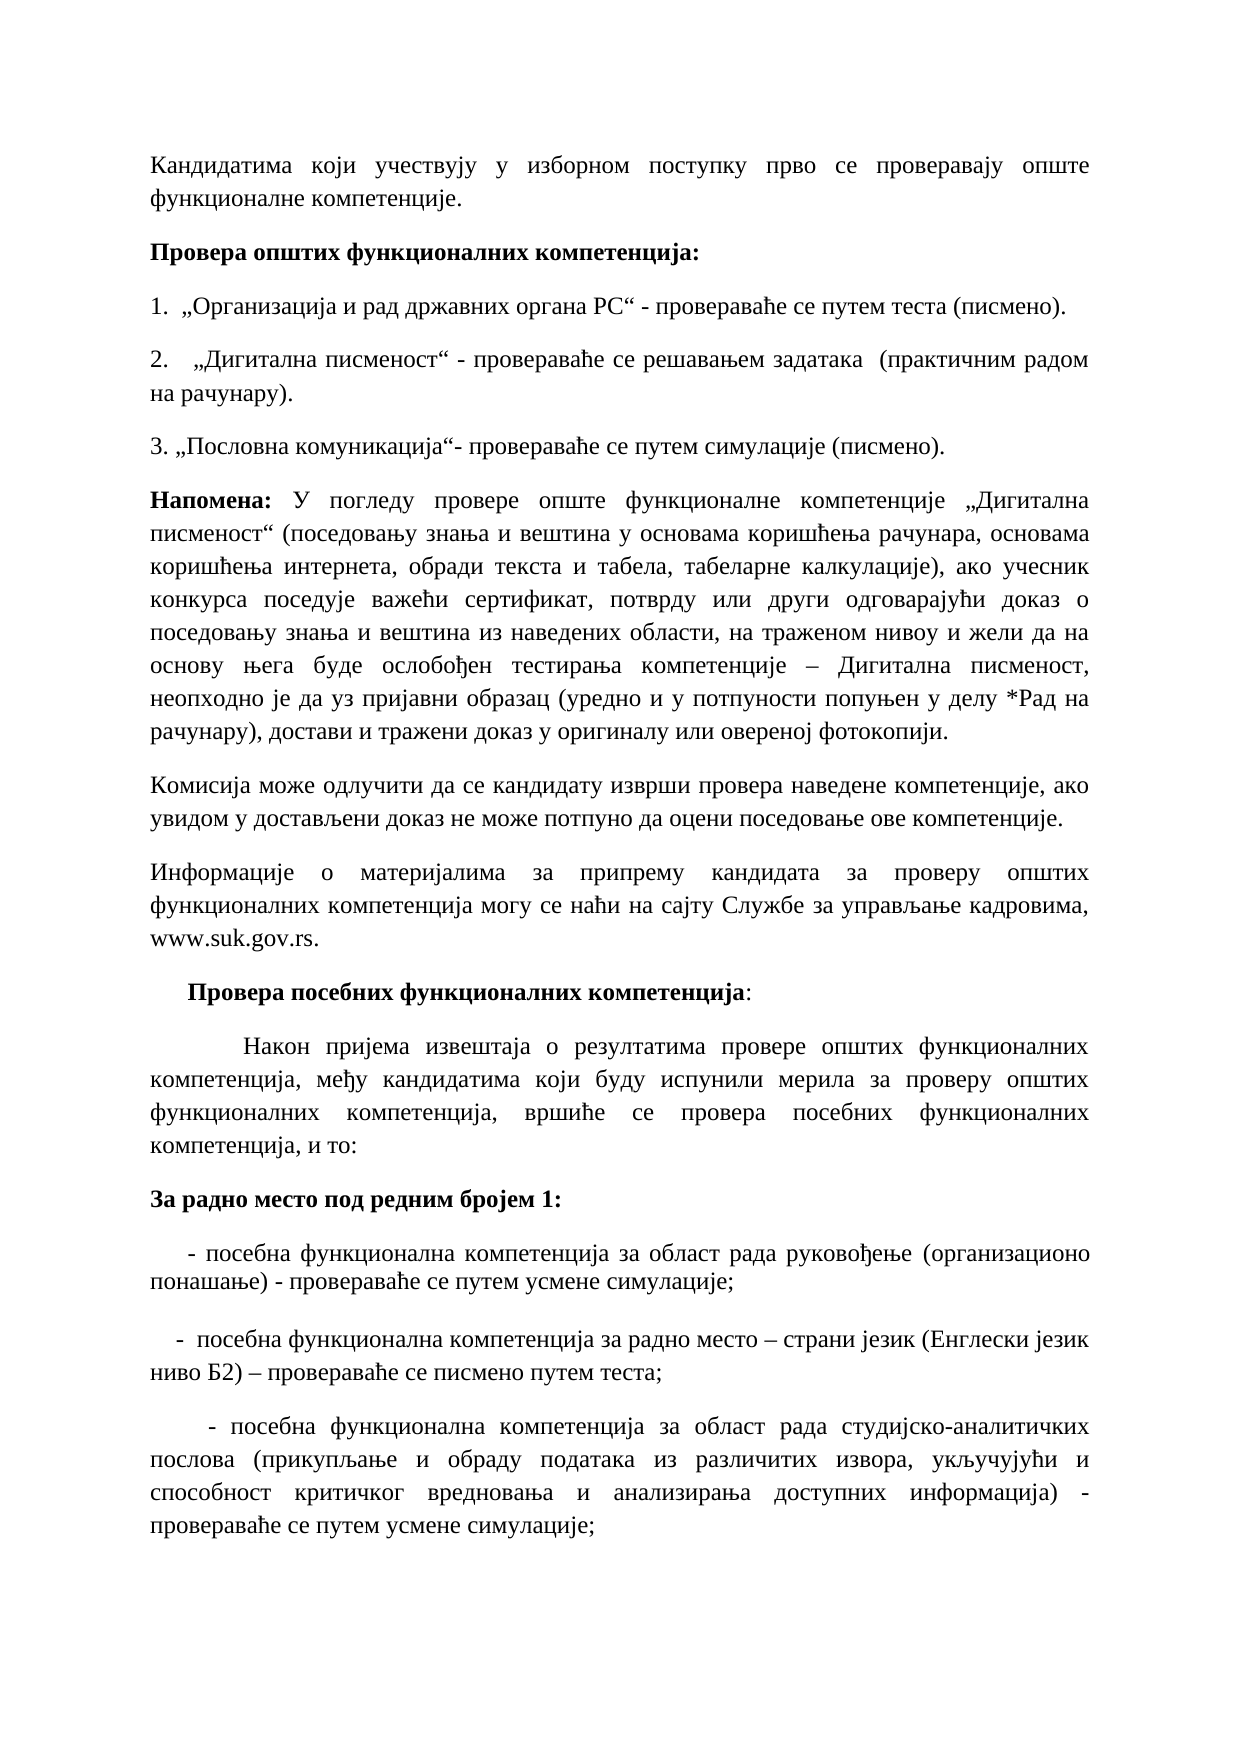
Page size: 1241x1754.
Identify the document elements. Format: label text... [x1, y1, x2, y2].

text За радно место под редним бројем 1: [150, 1184, 1090, 1213]
text Након пријема извештаја о резултатима провере општих функционалних компетенција, међу кандидатима који буду испунили мерила за проверу општих функционалних компетенција, вршиће се провера посебних функционалних компетенција, и то: [150, 1031, 1090, 1159]
text Провера општих функционалних компетенција: [150, 237, 1090, 266]
text Кандидатима који учествују у изборном поступку прво се проверавају опште функционалне компетенције. [150, 150, 1090, 212]
text Комисија може одлучити да се кандидату изврши провера наведене компетенције, ако увидом у достављени доказ не може потпуно да оцени поседовање ове компетенције. [150, 770, 1090, 832]
text - посебна функционална компетенција за област рада студијско-аналитичких послова (прикупљање и обраду података из различитих извора, укључујући и способност критичког вредновања и анализирања доступних информација) - провераваће се путем усмене симулације; [150, 1411, 1090, 1539]
text 3. „Пословна комуникација“- провераваће се путем симулације (писмено). [150, 431, 1090, 460]
text 1. „Организација и рад државних органа РС“ - провераваће се путем теста (писмено). [150, 291, 1090, 319]
text Напомена: У погледу провере опште функционалне компетенције „Дигитална писменост“ (поседовању знања и вештина у основама коришћења рачунара, основама коришћења интернета, обради текста и табела, табеларне калкулације), ако учесник конкурса поседује важећи сертификат, потврду или други одговарајући доказ о поседовању знања и вештина из наведених области, на траженом нивоу и жели да на основу њега буде ослобођен тестирања компетенције – Дигитална писменост, неопходно је да уз пријавни образац (уредно и у потпуности попуњен у делу *Рад на рачунару), достави и тражени доказ у оригиналу или овереној фотокопији. [150, 485, 1090, 745]
text Информације o материјалимa за припрему кандидата за проверу општих функционалних компетенција могу се наћи на сајту Службе за управљање кадровима, www.suk.gov.rs. [150, 857, 1090, 952]
text Провера посебних функционалних компетенција: [150, 977, 1090, 1006]
text - посебна функционална компетенција за област рада руковођење (организационо понашање) - провераваће се путем усмене симулације; [150, 1238, 1090, 1295]
text 2. „Дигитална писменост“ - провераваће се решавањем задатака (практичним радом на рачунару). [150, 344, 1090, 406]
text - посебна функционална компетенција за радно место – страни језик (Енглески језик ниво Б2) – провераваће се писмено путем теста; [150, 1324, 1090, 1386]
